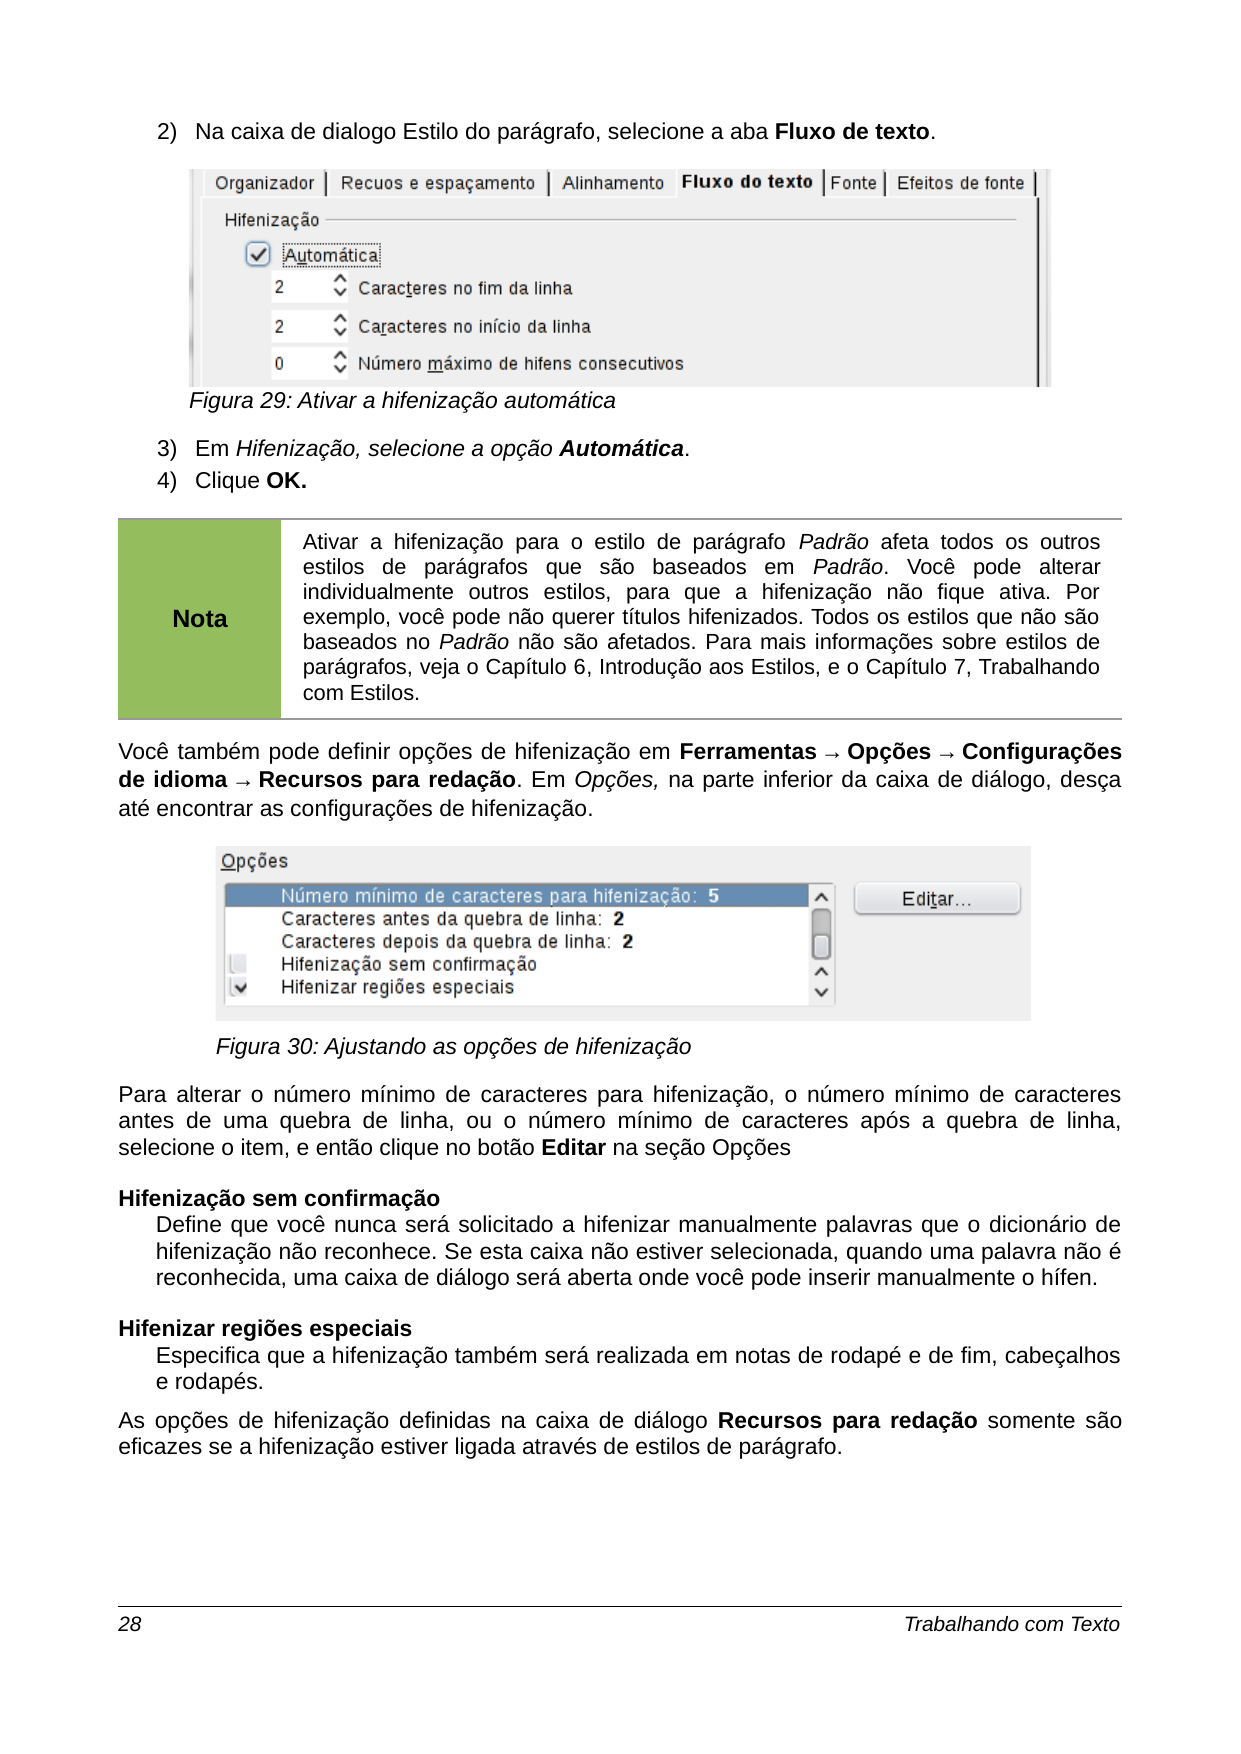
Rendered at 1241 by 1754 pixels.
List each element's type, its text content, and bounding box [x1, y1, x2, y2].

list Em Hifenização, selecione a opção Automática. [177, 435, 1122, 461]
text As opções de hifenização definidas na caixa de diálogo Recursos para redação somente são eficazes se a hifenização estiver ligada através de estilos de parágrafo. [118, 1407, 1122, 1459]
table_header Nota [118, 520, 281, 718]
picture [215, 846, 1032, 1021]
text Figura 30: Ajustando as opções de hifenização [216, 1033, 1031, 1059]
text Especifica que a hifenização também será realizada em notas de rodapé e de fim, cabeçalhos e rodapés. [156, 1342, 1122, 1394]
text Hifenizar regiões especiais [118, 1315, 1122, 1342]
text Para alterar o número mínimo de caracteres para hifenização, o número mínimo de caracteres antes de uma quebra de linha, ou o número mínimo de caracteres após a quebra de linha, selecione o item, e então clique no botão Editar na seção Opções [118, 1081, 1122, 1160]
picture [188, 169, 1052, 387]
text Figura 29: Ativar a hifenização automática [189, 387, 1051, 413]
table_header Ativar a hifenização para o estilo de parágrafo Padrão afeta todos os outros estilos de parágrafos que são baseados em Padrão. Você pode alterar individualmente outros estilos, para que a hifenização não fique ativa. Por exemplo, você pode não querer títulos hifenizados. Todos os estilos que não são baseados no Padrão não são afetados. Para mais informações sobre estilos de parágrafos, veja o Capítulo 6, Introdução aos Estilos, e o Capítulo 7, Trabalhando com Estilos. [281, 520, 1122, 718]
text Define que você nunca será solicitado a hifenizar manualmente palavras que o dicionário de hifenização não reconhece. Se esta caixa não estiver selecionada, quando uma palavra não é reconhecida, uma caixa de diálogo será aberta onde você pode inserir manualmente o hífen. [156, 1211, 1122, 1290]
list Clique OK. [177, 467, 1122, 494]
list Na caixa de dialogo Estilo do parágrafo, selecione a aba Fluxo de texto. [177, 118, 1122, 144]
text Você também pode definir opções de hifenização em Ferramentas → Opções → Configurações de idioma → Recursos para redação. Em Opções, na parte inferior da caixa de diálogo, desça até encontrar as configurações de hifenização. [118, 738, 1122, 821]
text Hifenização sem confirmação [118, 1185, 1122, 1211]
